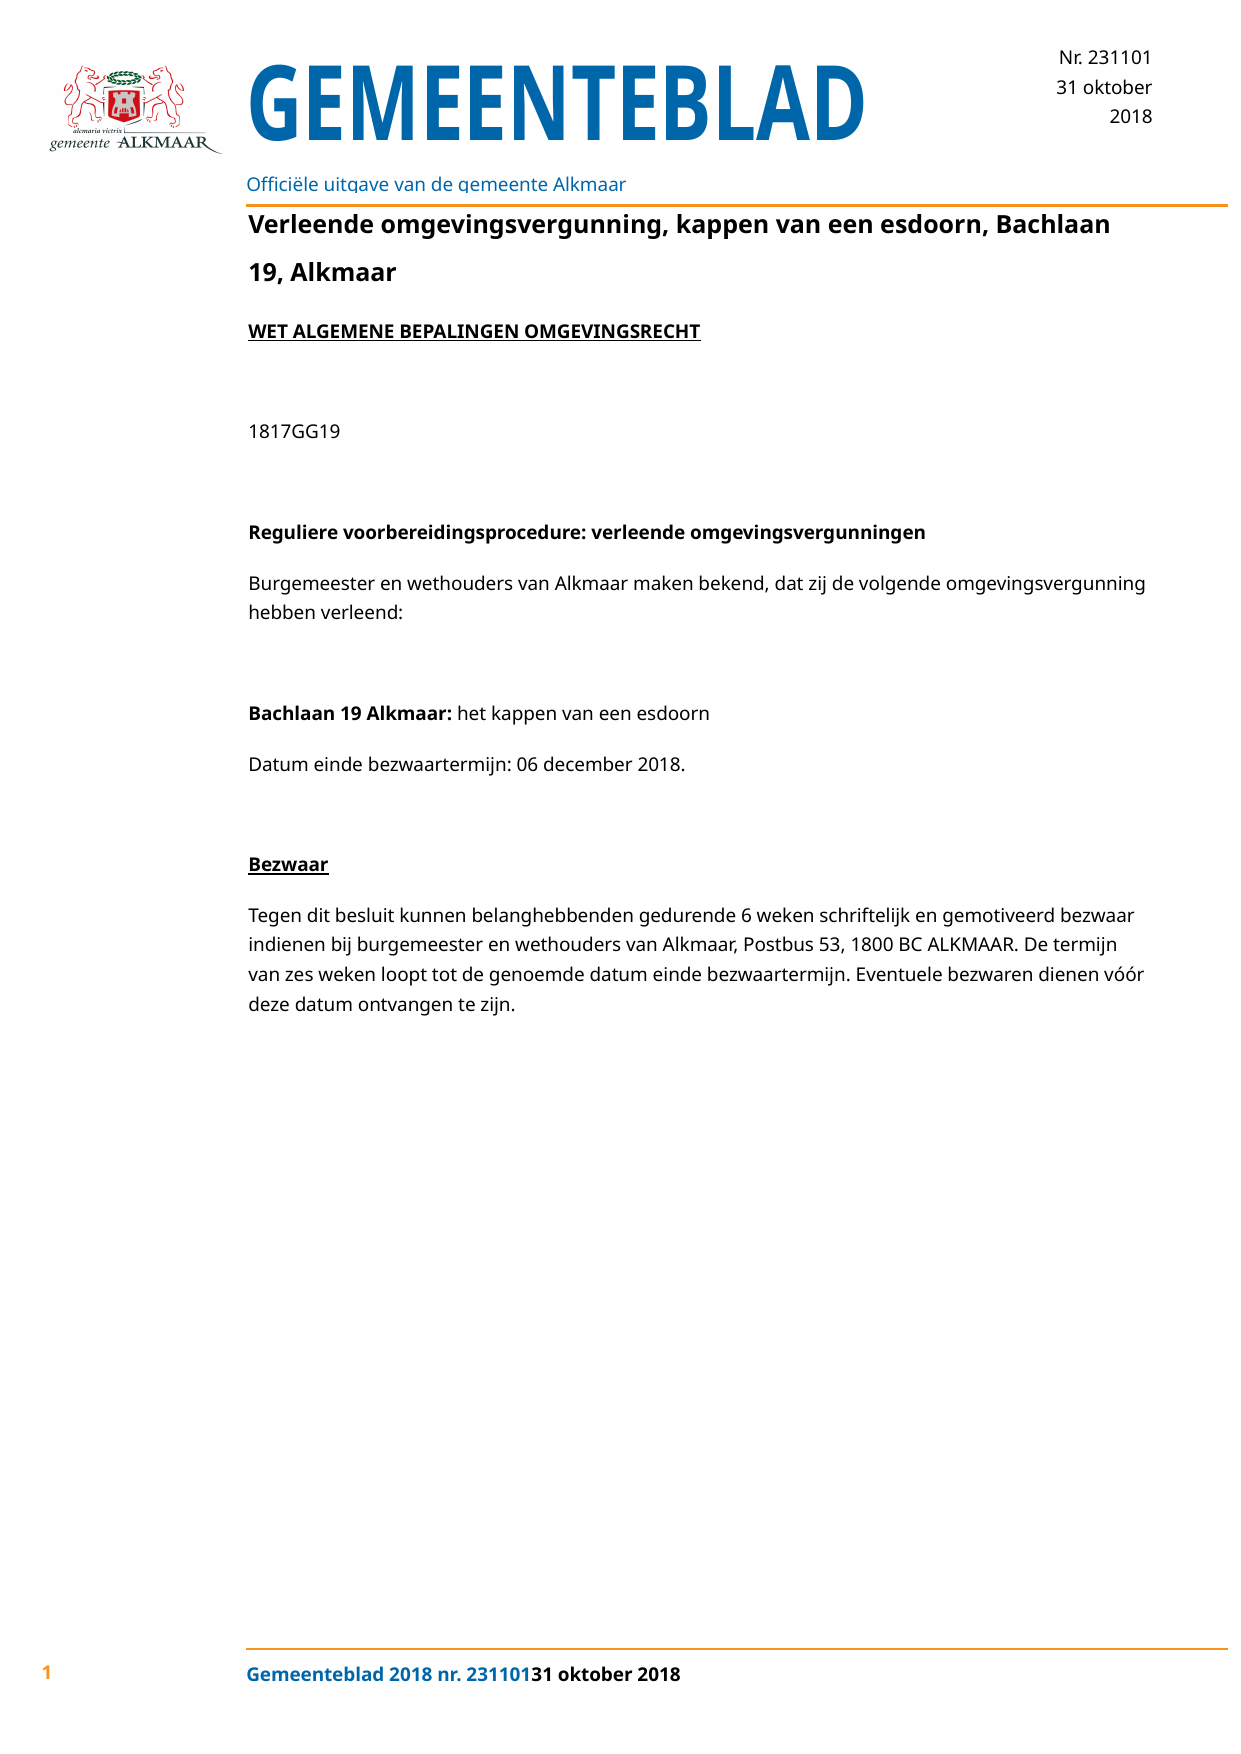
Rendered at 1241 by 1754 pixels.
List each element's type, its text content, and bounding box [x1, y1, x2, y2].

text Verleende omgevingsvergunning, kappen van een esdoorn, Bachlaan 19, Alkmaar [248, 207, 1152, 288]
text 1817GG19 [248, 419, 1152, 444]
text Bachlaan 19 Alkmaar: het kappen van een esdoorn [248, 700, 1152, 726]
text Tegen dit besluit kunnen belanghebbenden gedurende 6 weken schriftelijk en gemotiveerd bezwaar indienen bij burgemeester en wethouders van Alkmaar, Postbus 53, 1800 BC ALKMAAR. De termijn van zes weken loopt tot de genoemde datum einde bezwaartermijn. Eventuele bezwaren dienen vóór deze datum ontvangen te zijn. [248, 902, 1152, 1017]
picture [41, 47, 231, 172]
text Bezwaar [248, 852, 1152, 877]
text Datum einde bezwaartermijn: 06 december 2018. [248, 751, 1152, 777]
text Reguliere voorbereidingsprocedure: verleende omgevingsvergunningen [248, 519, 1152, 545]
text Burgemeester en wethouders van Alkmaar maken bekend, dat zij de volgende omgevingsvergunning hebben verleend: [248, 570, 1152, 625]
text WET ALGEMENE BEPALINGEN OMGEVINGSRECHT [248, 318, 1152, 344]
